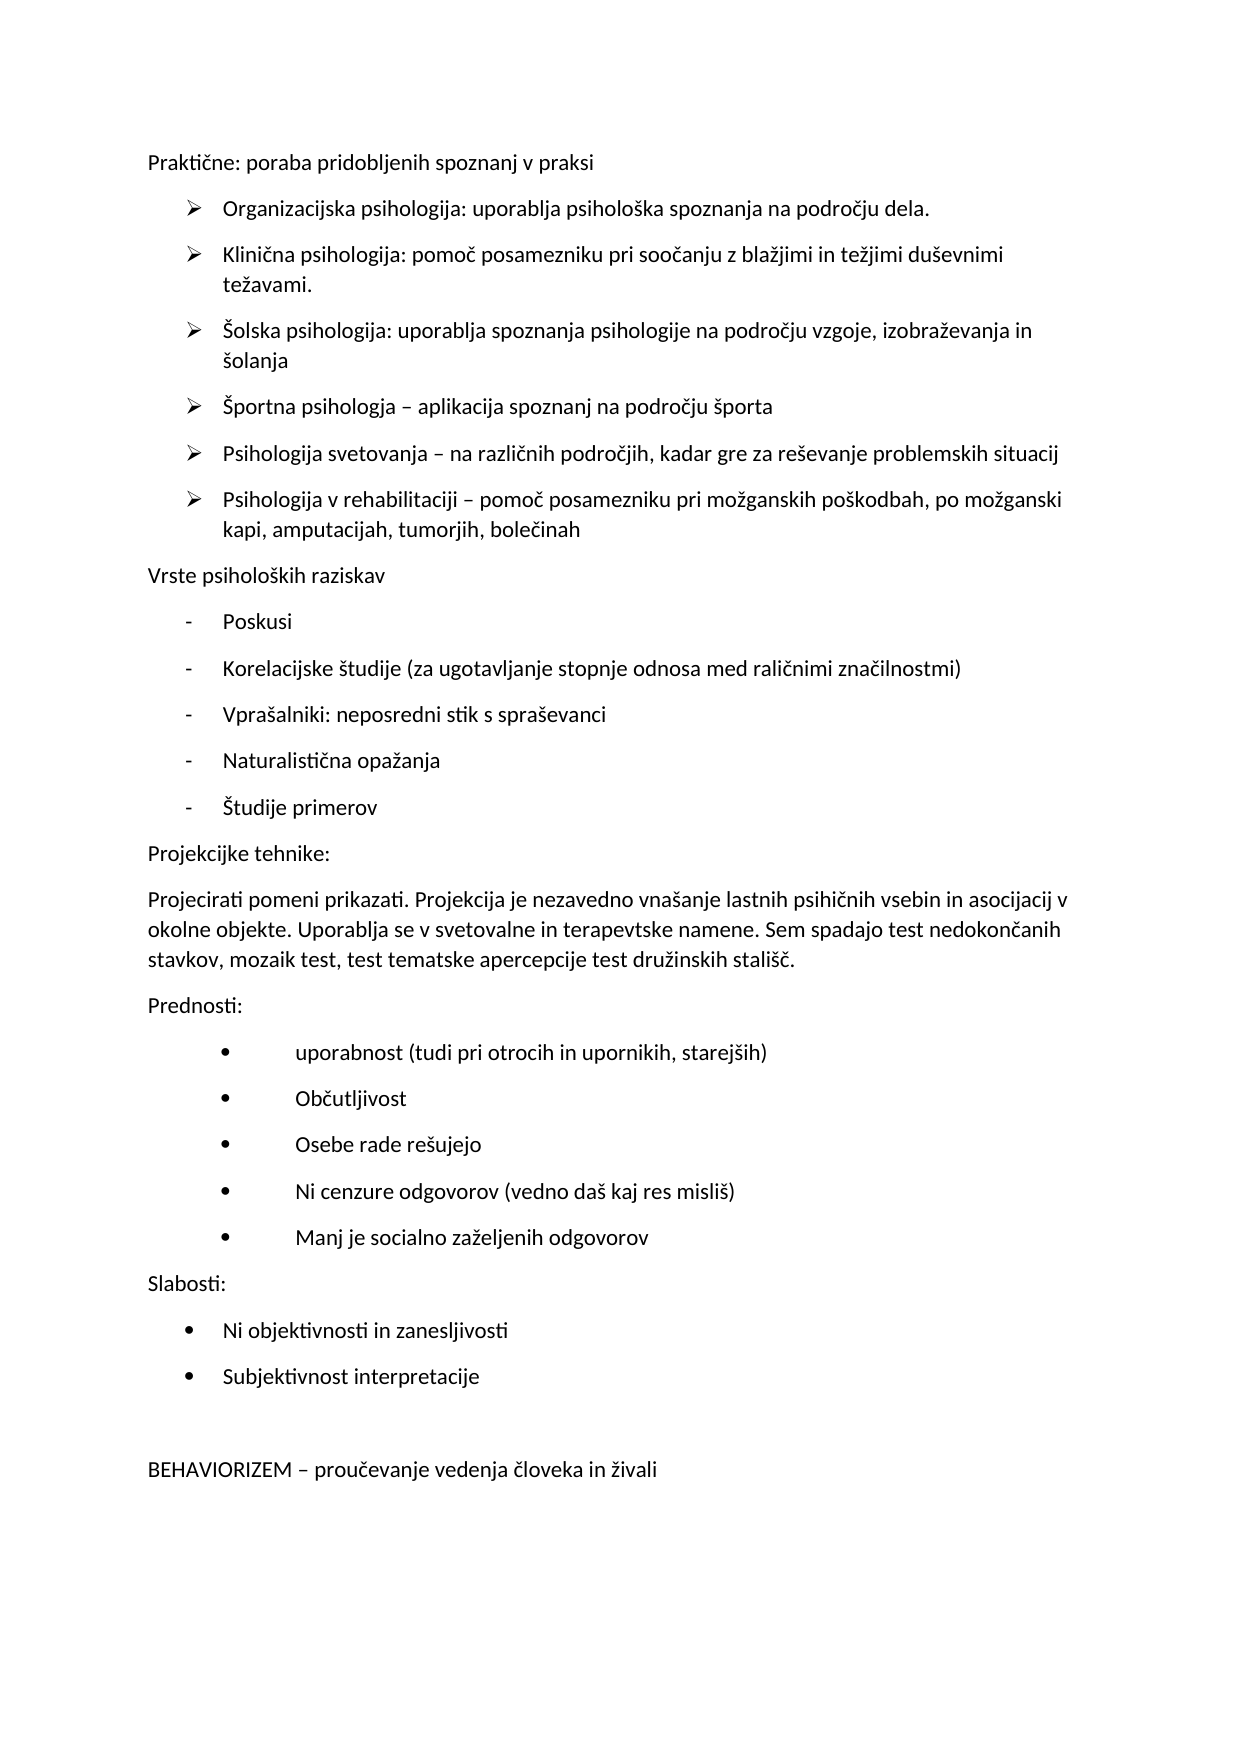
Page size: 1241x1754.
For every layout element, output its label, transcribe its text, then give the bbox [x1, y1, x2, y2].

list Naturalistična opažanja [185, 747, 1093, 774]
list Psihologija svetovanja – na različnih področjih, kadar gre za reševanje problemskih situacij [185, 439, 1093, 467]
list Športna psihologja – aplikacija spoznanj na področju športa [185, 392, 1093, 420]
list Korelacijske študije (za ugotavljanje stopnje odnosa med raličnimi značilnostmi) [185, 654, 1093, 682]
text Projecirati pomeni prikazati. Projekcija je nezavedno vnašanje lastnih psihičnih vsebin in asocijacij v okolne objekte. Uporablja se v svetovalne in terapevtske namene. Sem spadajo test nedokončanih stavkov, mozaik test, test tematske apercepcije test družinskih stališč. [148, 886, 1093, 973]
list Poskusi [185, 607, 1093, 636]
list Šolska psihologija: uporablja spoznanja psihologije na področju vzgoje, izobraževanja in šolanja [185, 316, 1093, 374]
list Subjektivnost interpretacije [185, 1362, 1093, 1390]
list Ni objektivnosti in zanesljivosti [185, 1316, 1093, 1344]
text Projekcijke tehnike: [148, 839, 1093, 867]
list Ni cenzure odgovorov (vedno daš kaj res misliš) [221, 1177, 1093, 1205]
list Manj je socialno zaželjenih odgovorov [221, 1223, 1093, 1251]
list Študije primerov [185, 793, 1093, 821]
text Praktične: poraba pridobljenih spoznanj v praksi [148, 148, 1093, 176]
text Prednosti: [148, 991, 1093, 1019]
list Organizacijska psihologija: uporablja psihološka spoznanja na področju dela. [185, 194, 1093, 222]
text Vrste psiholoških raziskav [148, 561, 1093, 589]
list uporabnost (tudi pri otrocih in upornikih, starejših) [221, 1038, 1093, 1066]
text BEHAVIORIZEM – proučevanje vedenja človeka in živali [148, 1455, 1093, 1483]
list Psihologija v rehabilitaciji – pomoč posamezniku pri možganskih poškodbah, po možganski kapi, amputacijah, tumorjih, bolečinah [185, 485, 1093, 543]
list Osebe rade rešujejo [221, 1130, 1093, 1158]
text Slabosti: [148, 1269, 1093, 1297]
list Klinična psihologija: pomoč posamezniku pri soočanju z blažjimi in težjimi duševnimi težavami. [185, 240, 1093, 298]
list Vprašalniki: neposredni stik s spraševanci [185, 700, 1093, 728]
list Občutljivost [221, 1084, 1093, 1112]
